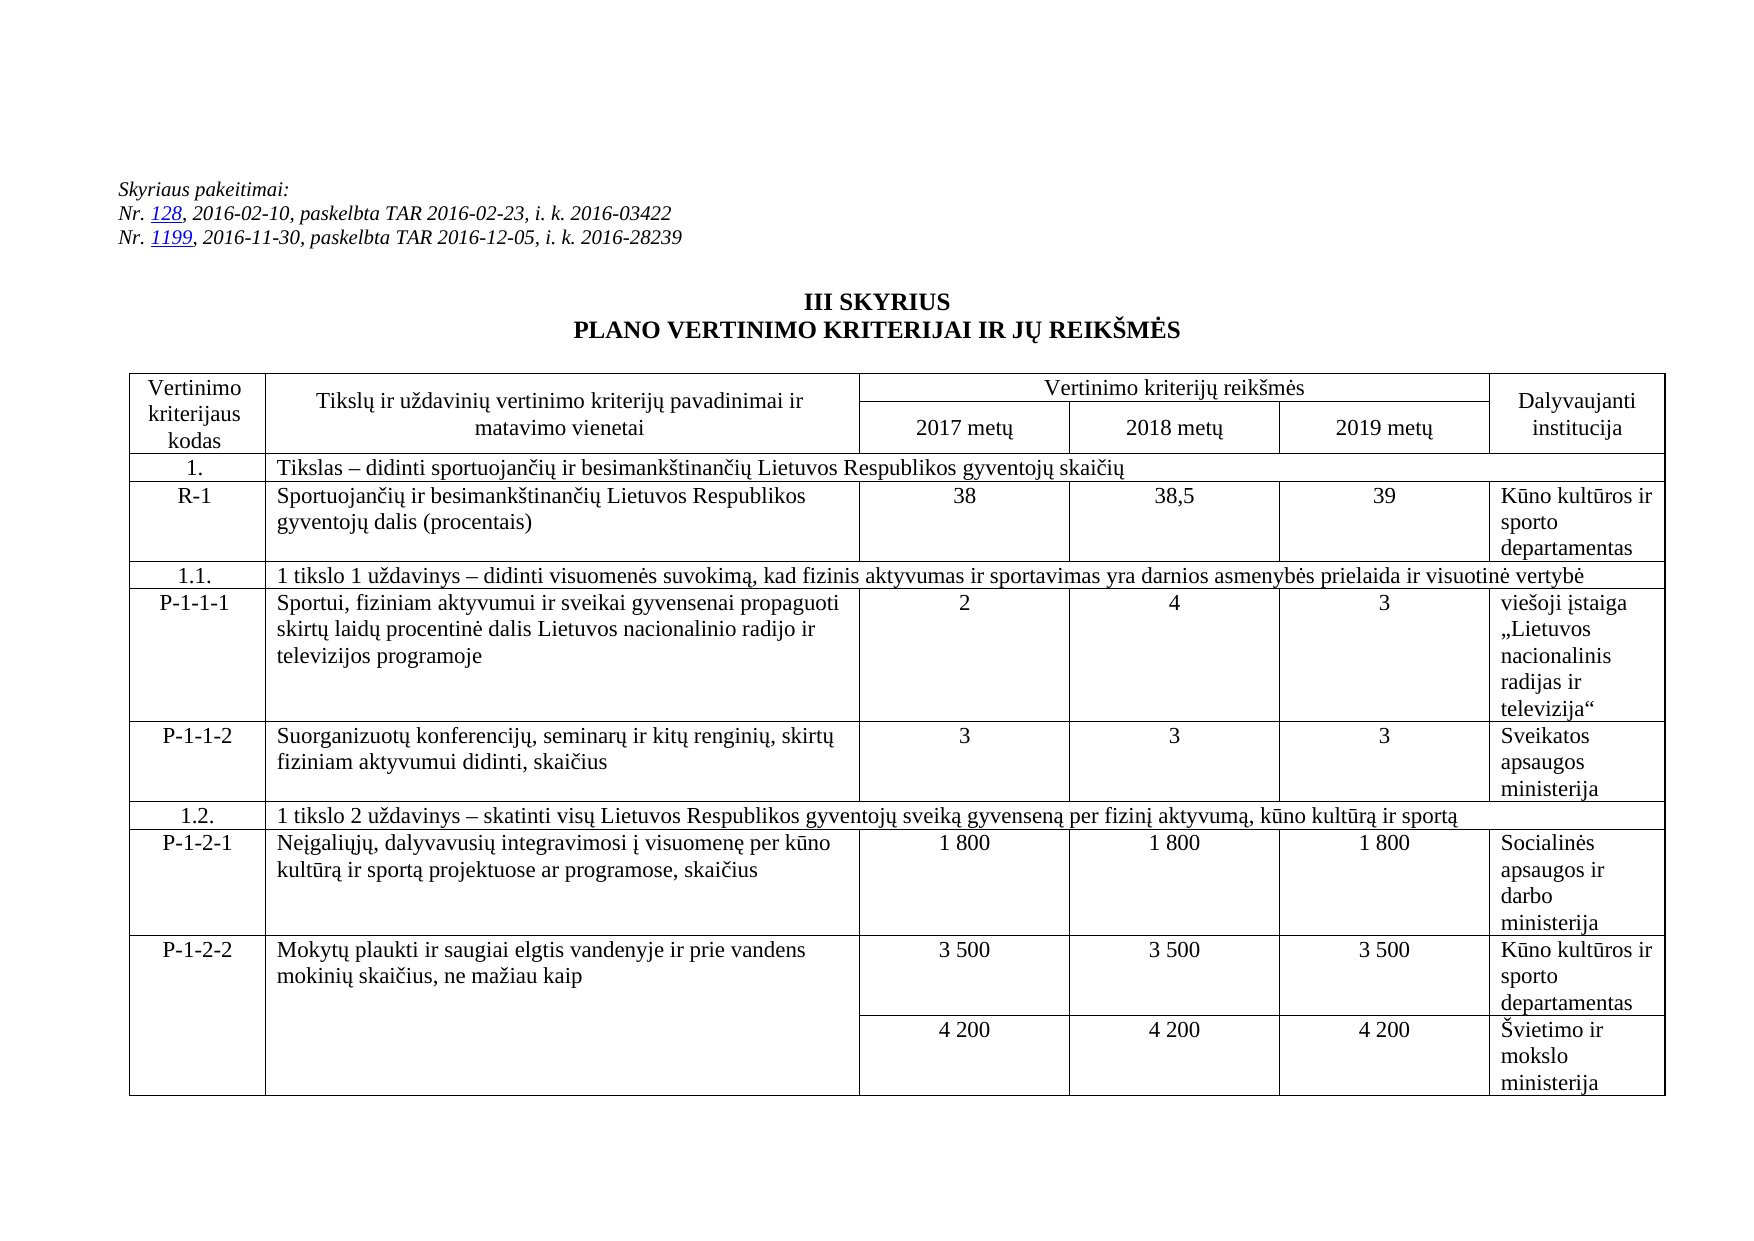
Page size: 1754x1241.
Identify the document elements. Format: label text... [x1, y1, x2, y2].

text PLANO VERTINIMO KRITERIJAI IR JŲ REIKŠMĖS [118, 316, 1636, 344]
table_cell 3 [1280, 722, 1489, 801]
table_cell 38,5 [1070, 482, 1279, 561]
table_cell viešoji įstaiga „Lietuvos nacionalinis radijas ir televizija“ [1490, 589, 1664, 721]
table_cell 1.1. [130, 562, 265, 588]
table_cell 1 800 [1280, 830, 1489, 935]
table_cell Kūno kultūros ir sporto departamentas [1490, 482, 1664, 561]
text III SKYRIUS [118, 278, 1636, 316]
text Nr. 128, 2016-02-10, paskelbta TAR 2016-02-23, i. k. 2016-03422 [118, 201, 1636, 225]
table_cell P-1-1-2 [130, 722, 265, 801]
table_cell 2017 metų [860, 402, 1069, 453]
table_cell 3 [1070, 722, 1279, 801]
table_cell P-1-1-1 [130, 589, 265, 721]
table_header Vertinimo kriterijaus kodas [130, 374, 265, 453]
table_cell 1 tikslo 2 uždavinys – skatinti visų Lietuvos Respublikos gyventojų sveiką gyvenseną per fizinį aktyvumą, kūno kultūrą ir sportą [266, 802, 1664, 828]
table_cell 38 [860, 482, 1069, 561]
table_cell 3 [1280, 589, 1489, 721]
text Skyriaus pakeitimai: [118, 177, 1636, 201]
table_cell 3 500 [860, 936, 1069, 1015]
table_header Dalyvaujanti institucija [1490, 374, 1664, 453]
table_cell 2 [860, 589, 1069, 721]
table_cell 39 [1280, 482, 1489, 561]
table_cell 1 tikslo 1 uždavinys – didinti visuomenės suvokimą, kad fizinis aktyvumas ir sportavimas yra darnios asmenybės prielaida ir visuotinė vertybė [266, 562, 1664, 588]
table_cell 3 500 [1280, 936, 1489, 1015]
table_cell 4 200 [1070, 1016, 1279, 1095]
table_cell P-1-2-1 [130, 830, 265, 935]
table_cell Sportuojančių ir besimankštinančių Lietuvos Respublikos gyventojų dalis (procentais) [266, 482, 859, 561]
table_header Vertinimo kriterijų reikšmės [860, 374, 1489, 401]
text Nr. 1199, 2016-11-30, paskelbta TAR 2016-12-05, i. k. 2016-28239 [118, 225, 1636, 249]
table_cell 2019 metų [1280, 402, 1489, 453]
table_cell Suorganizuotų konferencijų, seminarų ir kitų renginių, skirtų fiziniam aktyvumui didinti, skaičius [266, 722, 859, 801]
table_cell Švietimo ir mokslo ministerija [1490, 1016, 1664, 1095]
table_cell Tikslas – didinti sportuojančių ir besimankštinančių Lietuvos Respublikos gyventojų skaičių [266, 454, 1664, 481]
table_cell 1 800 [860, 830, 1069, 935]
table_cell 3 [860, 722, 1069, 801]
table_cell Kūno kultūros ir sporto departamentas [1490, 936, 1664, 1015]
table_cell Neįgaliųjų, dalyvavusių integravimosi į visuomenę per kūno kultūrą ir sportą projektuose ar programose, skaičius [266, 830, 859, 935]
table_cell 1 800 [1070, 830, 1279, 935]
table_cell 2018 metų [1070, 402, 1279, 453]
table_cell 1. [130, 454, 265, 481]
table_cell 4 200 [860, 1016, 1069, 1095]
table_cell Sportui, fiziniam aktyvumui ir sveikai gyvensenai propaguoti skirtų laidų procentinė dalis Lietuvos nacionalinio radijo ir televizijos programoje [266, 589, 859, 721]
table_cell R-1 [130, 482, 265, 561]
table_cell Socialinės apsaugos ir darbo ministerija [1490, 830, 1664, 935]
table_cell Sveikatos apsaugos ministerija [1490, 722, 1664, 801]
table_cell P-1-2-2 [130, 936, 265, 1095]
table_cell Mokytų plaukti ir saugiai elgtis vandenyje ir prie vandens mokinių skaičius, ne mažiau kaip [266, 936, 859, 1095]
table_header Tikslų ir uždavinių vertinimo kriterijų pavadinimai ir matavimo vienetai [266, 374, 859, 453]
table_cell 3 500 [1070, 936, 1279, 1015]
table_cell 1.2. [130, 802, 265, 828]
table_cell 4 200 [1280, 1016, 1489, 1095]
table_cell 4 [1070, 589, 1279, 721]
